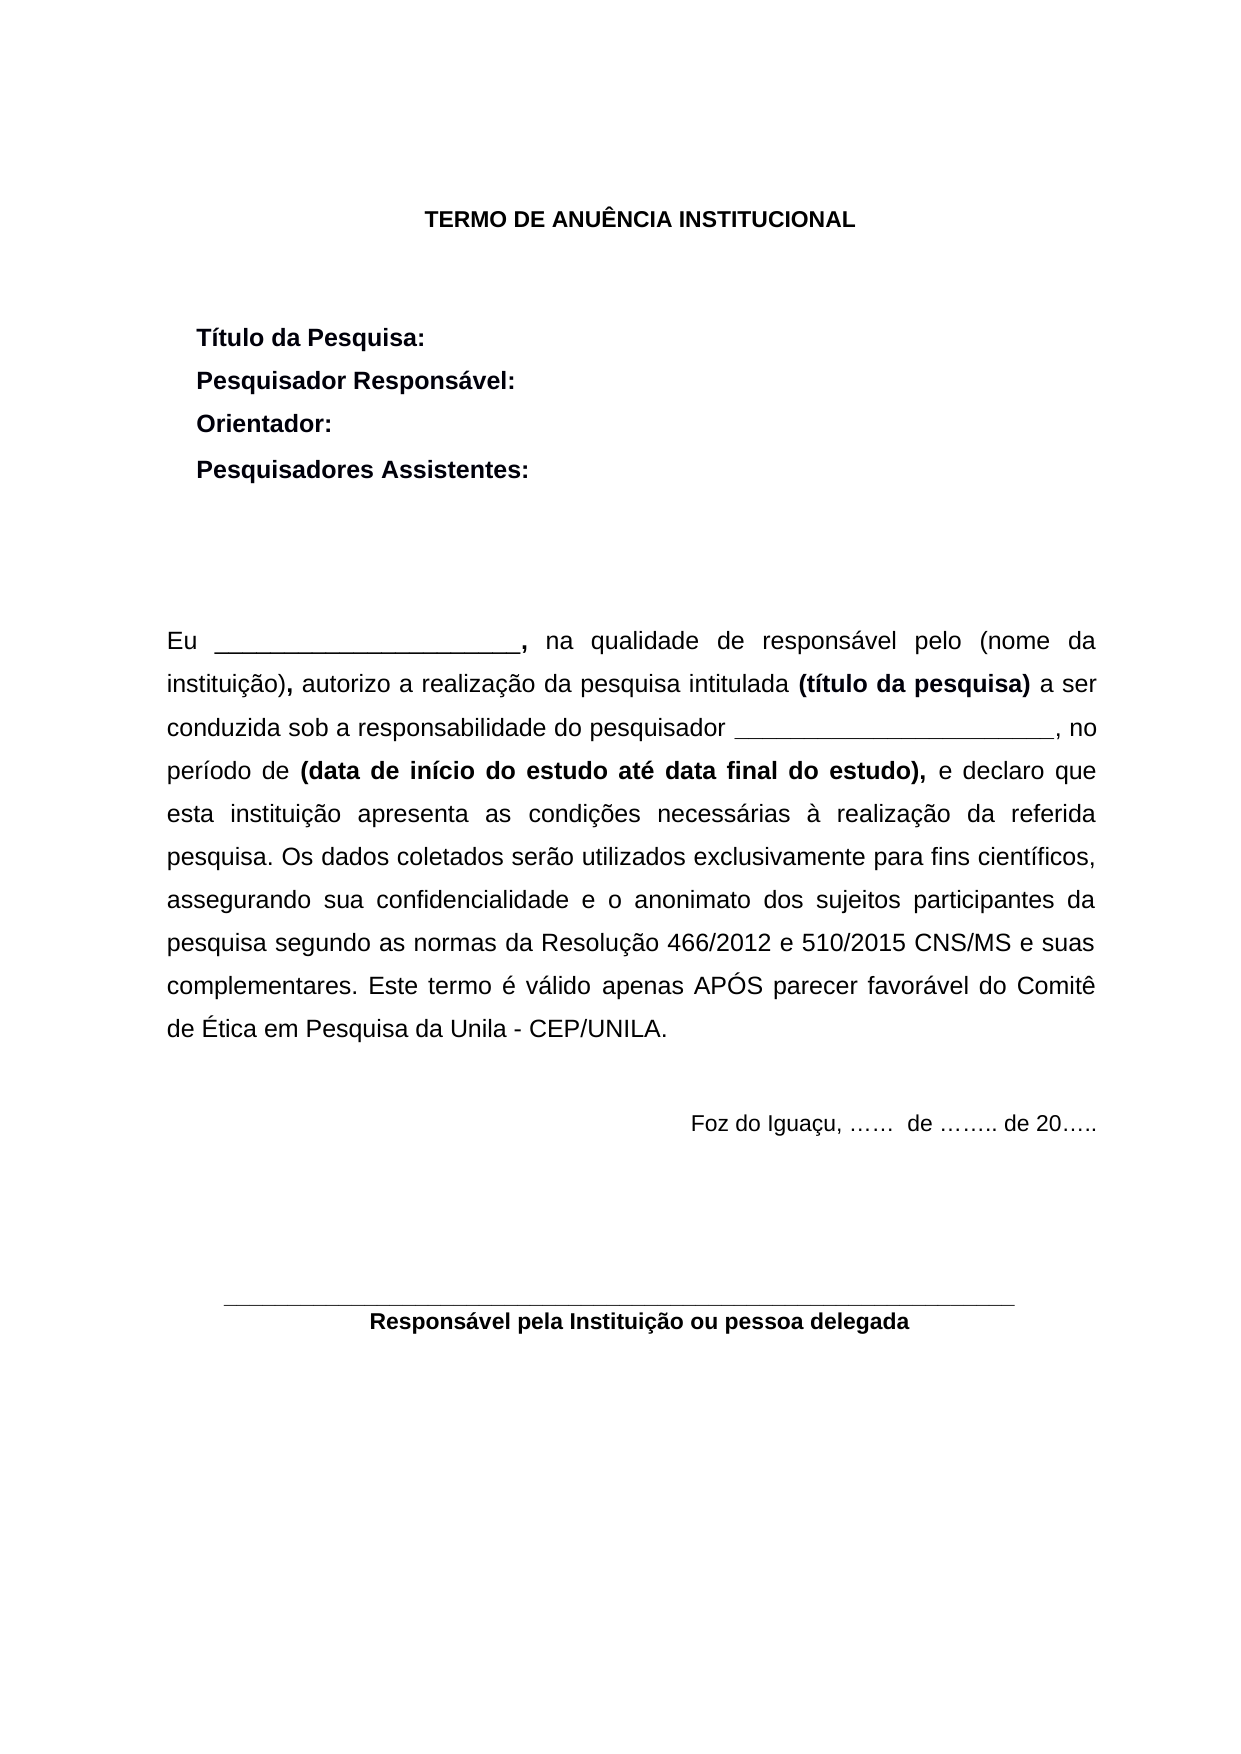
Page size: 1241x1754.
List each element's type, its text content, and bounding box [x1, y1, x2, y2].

text ______________________________________________________________ [167, 1255, 1112, 1308]
text Orientador: [196, 409, 1048, 437]
text Título da Pesquisa: [196, 323, 1048, 352]
text Eu ______________________, na qualidade de responsável pelo (nome da instituição), autorizo a realização da pesquisa intitulada (título da pesquisa) a ser conduzida sob a responsabilidade do pesquisador _______________________, no período de (data de início do estudo até data final do estudo), e declaro que esta instituição apresenta as condições necessárias à realização da referida pesquisa. Os dados coletados serão utilizados exclusivamente para fins científicos, assegurando sua confidencialidade e o anonimato dos sujeitos participantes da pesquisa segundo as normas da Resolução 466/2012 e 510/2015 CNS/MS e suas complementares. Este termo é válido apenas APÓS parecer favorável do Comitê de Ética em Pesquisa da Unila - CEP/UNILA. [167, 626, 1097, 1043]
text Foz do Iguaçu, …… de …….. de 20….. [481, 1110, 1097, 1137]
text Responsável pela Instituição ou pessoa delegada [167, 1308, 1112, 1334]
text Pesquisador Responsável: [196, 366, 1048, 395]
text TERMO DE ANUÊNCIA INSTITUCIONAL [218, 206, 1062, 232]
text Pesquisadores Assistentes: [196, 455, 1048, 484]
